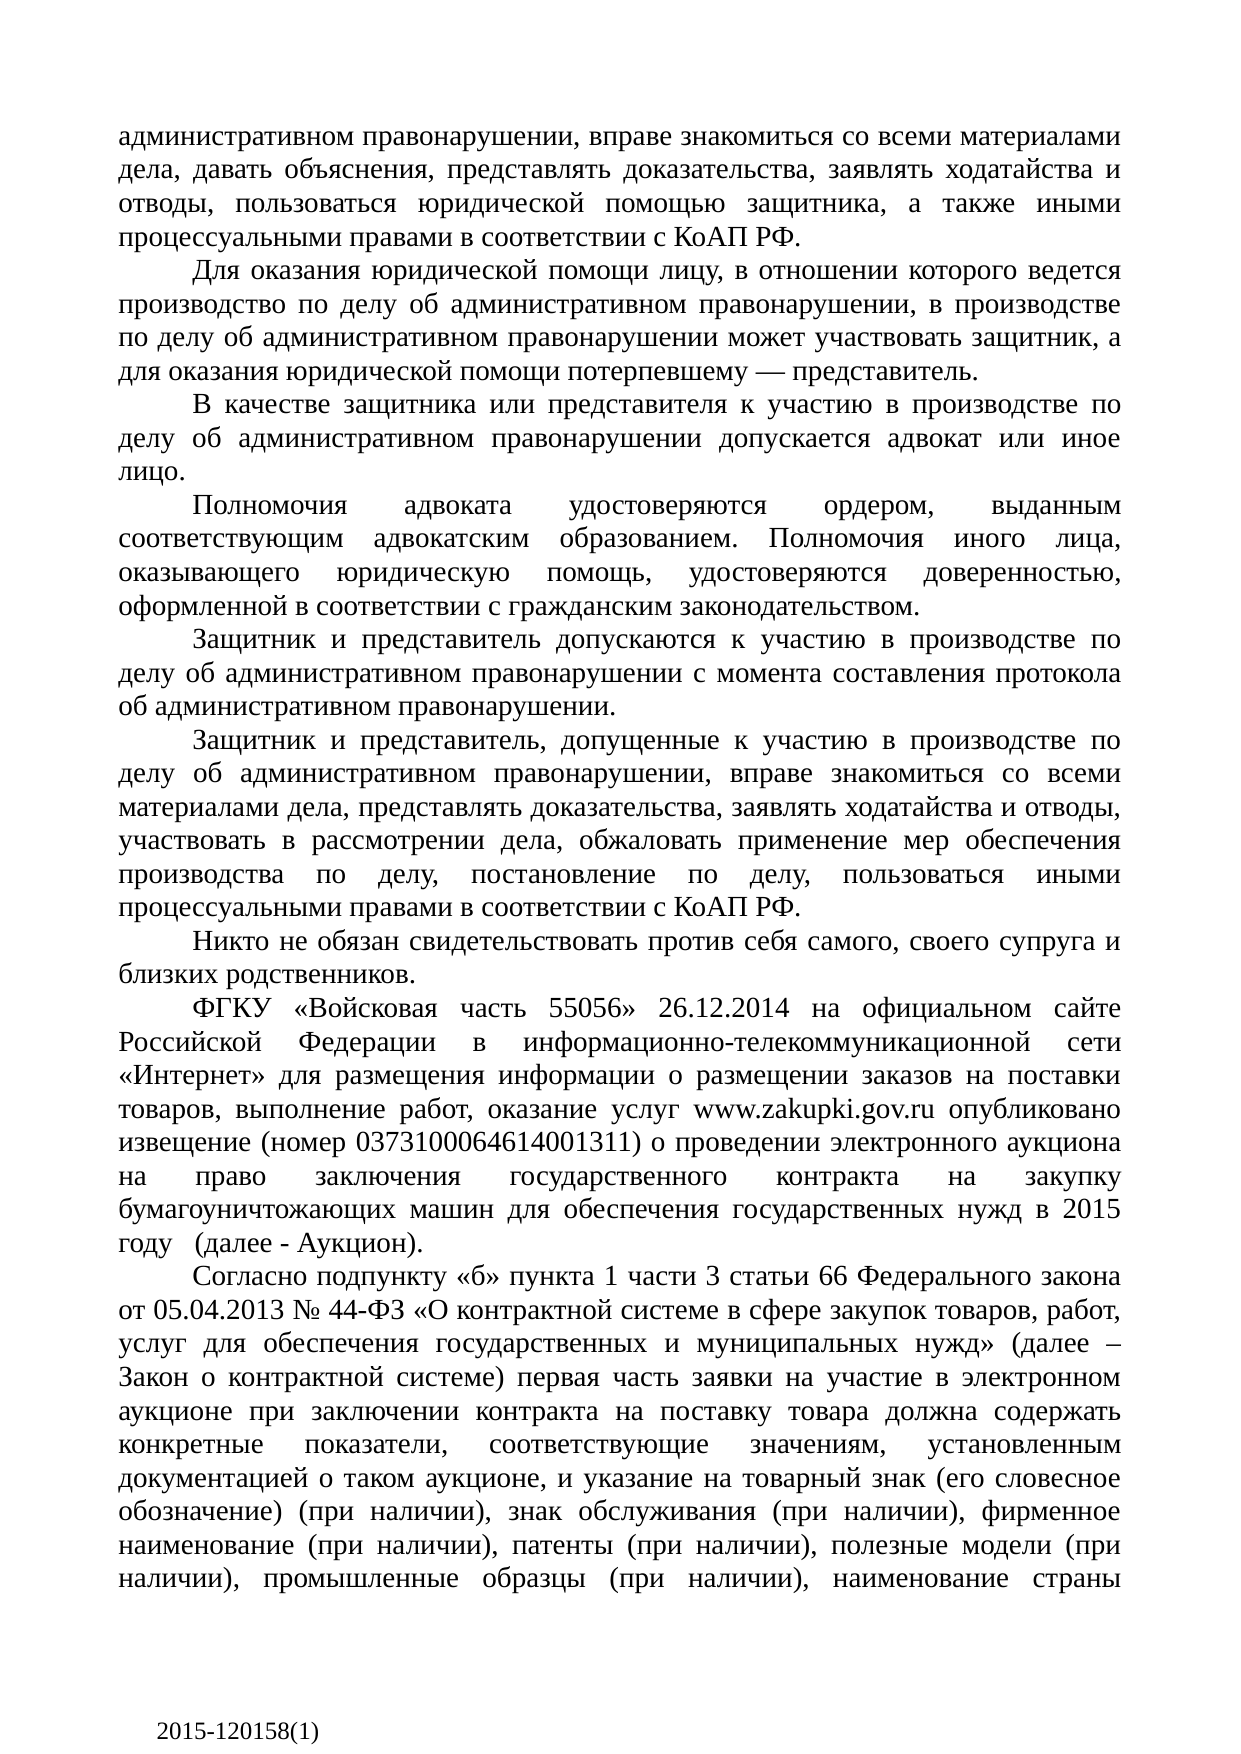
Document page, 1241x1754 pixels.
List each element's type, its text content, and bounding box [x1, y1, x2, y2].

text Для оказания юридической помощи лицу, в отношении которого ведется производство по делу об административном правонарушении, в производстве по делу об административном правонарушении может участвовать защитник, а для оказания юридической помощи потерпевшему — представитель. [118, 252, 1122, 386]
text Полномочия адвоката удостоверяются ордером, выданным соответствующим адвокатским образованием. Полномочия иного лица, оказывающего юридическую помощь, удостоверяются доверенностью, оформленной в соответствии с гражданским законодательством. [118, 487, 1122, 621]
text административном правонарушении, вправе знакомиться со всеми материалами дела, давать объяснения, представлять доказательства, заявлять ходатайства и отводы, пользоваться юридической помощью защитника, а также иными процессуальными правами в соответствии с КоАП РФ. [118, 118, 1122, 252]
text Защитник и представитель, допущенные к участию в производстве по делу об административном правонарушении, вправе знакомиться со всеми материалами дела, представлять доказательства, заявлять ходатайства и отводы, участвовать в рассмотрении дела, обжаловать применение мер обеспечения производства по делу, постановление по делу, пользоваться иными процессуальными правами в соответствии с КоАП РФ. [118, 722, 1122, 923]
text Защитник и представитель допускаются к участию в производстве по делу об административном правонарушении с момента составления протокола об административном правонарушении. [118, 621, 1122, 722]
text Согласно подпункту «б» пункта 1 части 3 статьи 66 Федерального закона от 05.04.2013 № 44-ФЗ «О контрактной системе в сфере закупок товаров, работ, услуг для обеспечения государственных и муниципальных нужд» (далее – Закон о контрактной системе) первая часть заявки на участие в электронном аукционе при заключении контракта на поставку товара должна содержать конкретные показатели, соответствующие значениям, установленным документацией о таком аукционе, и указание на товарный знак (его словесное обозначение) (при наличии), знак обслуживания (при наличии), фирменное наименование (при наличии), патенты (при наличии), полезные модели (при наличии), промышленные образцы (при наличии), наименование страны [118, 1258, 1122, 1594]
text Никто не обязан свидетельствовать против себя самого, своего супруга и близких родственников. [118, 923, 1122, 990]
text В качестве защитника или представителя к участию в производстве по делу об административном правонарушении допускается адвокат или иное лицо. [118, 386, 1122, 487]
text ФГКУ «Войсковая часть 55056» 26.12.2014 на официальном сайте Российской Федерации в информационно-телекоммуникационной сети «Интернет» для размещения информации о размещении заказов на поставки товаров, выполнение работ, оказание услуг www.zakupki.gov.ru опубликовано извещение (номер 0373100064614001311) о проведении электронного аукциона на право заключения государственного контракта на закупку бумагоуничтожающих машин для обеспечения государственных нужд в 2015 году (далее - Аукцион). [118, 990, 1122, 1258]
